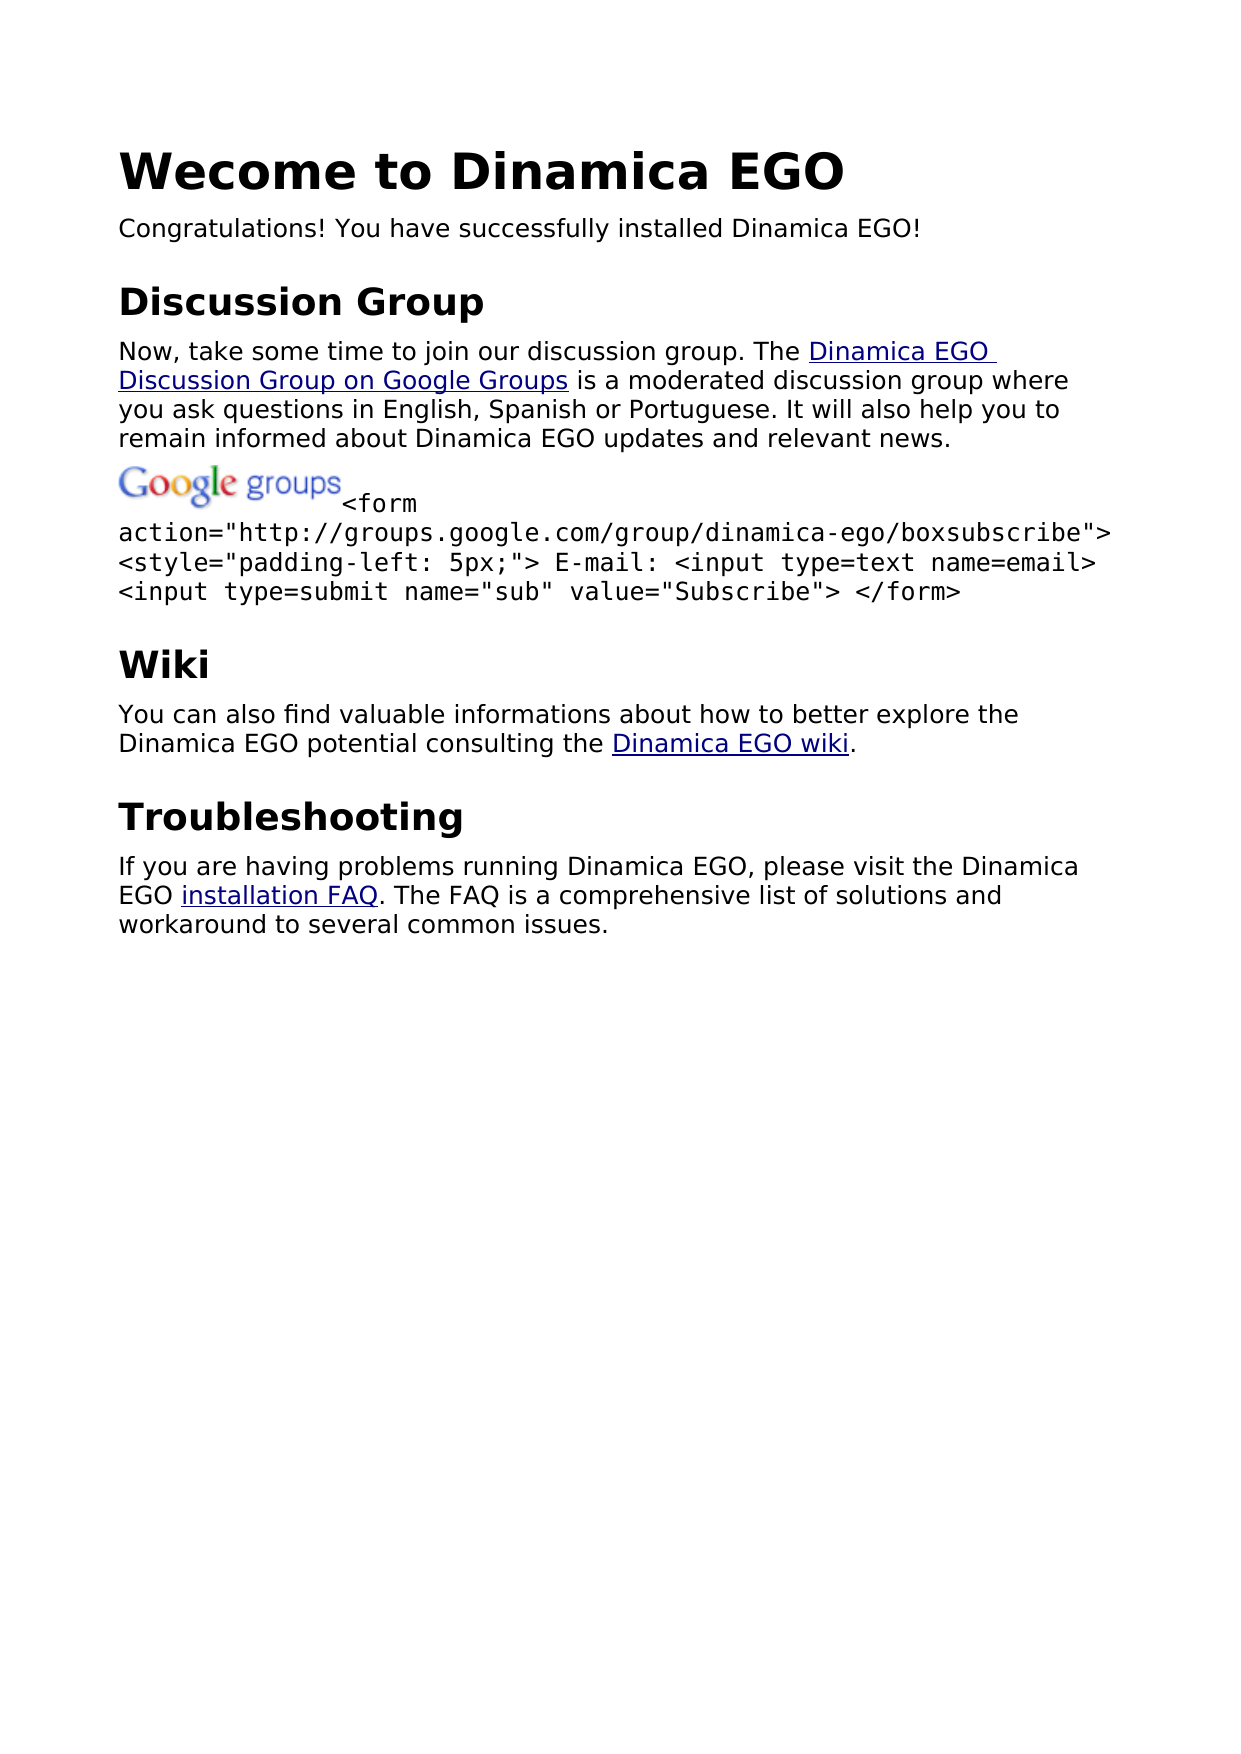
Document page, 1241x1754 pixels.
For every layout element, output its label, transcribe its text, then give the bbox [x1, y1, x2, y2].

text You can also find valuable informations about how to better explore the Dinamica EGO potential consulting the Dinamica EGO wiki. [118, 700, 1122, 758]
subtitle Wecome to Dinamica EGO [118, 143, 1122, 201]
subtitle Wiki [118, 644, 1122, 687]
picture [118, 465, 342, 513]
subtitle Discussion Group [118, 281, 1122, 324]
subtitle Troubleshooting [118, 796, 1122, 839]
text Now, take some time to join our discussion group. The Dinamica EGO Discussion Group on Google Groups is a moderated discussion group where you ask questions in English, Spanish or Portuguese. It will also help you to remain informed about Dinamica EGO updates and relevant news. [118, 337, 1122, 453]
text If you are having problems running Dinamica EGO, please visit the Dinamica EGO installation FAQ. The FAQ is a comprehensive list of solutions and workaround to several common issues. [118, 852, 1122, 939]
text <form action="http://groups.google.com/group/dinamica-ego/boxsubscribe"> <style="padding-left: 5px;"> E-mail: <input type=text name=email> <input type=submit name="sub" value="Subscribe"> </form> [118, 466, 1122, 606]
text Congratulations! You have successfully installed Dinamica EGO! [118, 214, 1122, 243]
